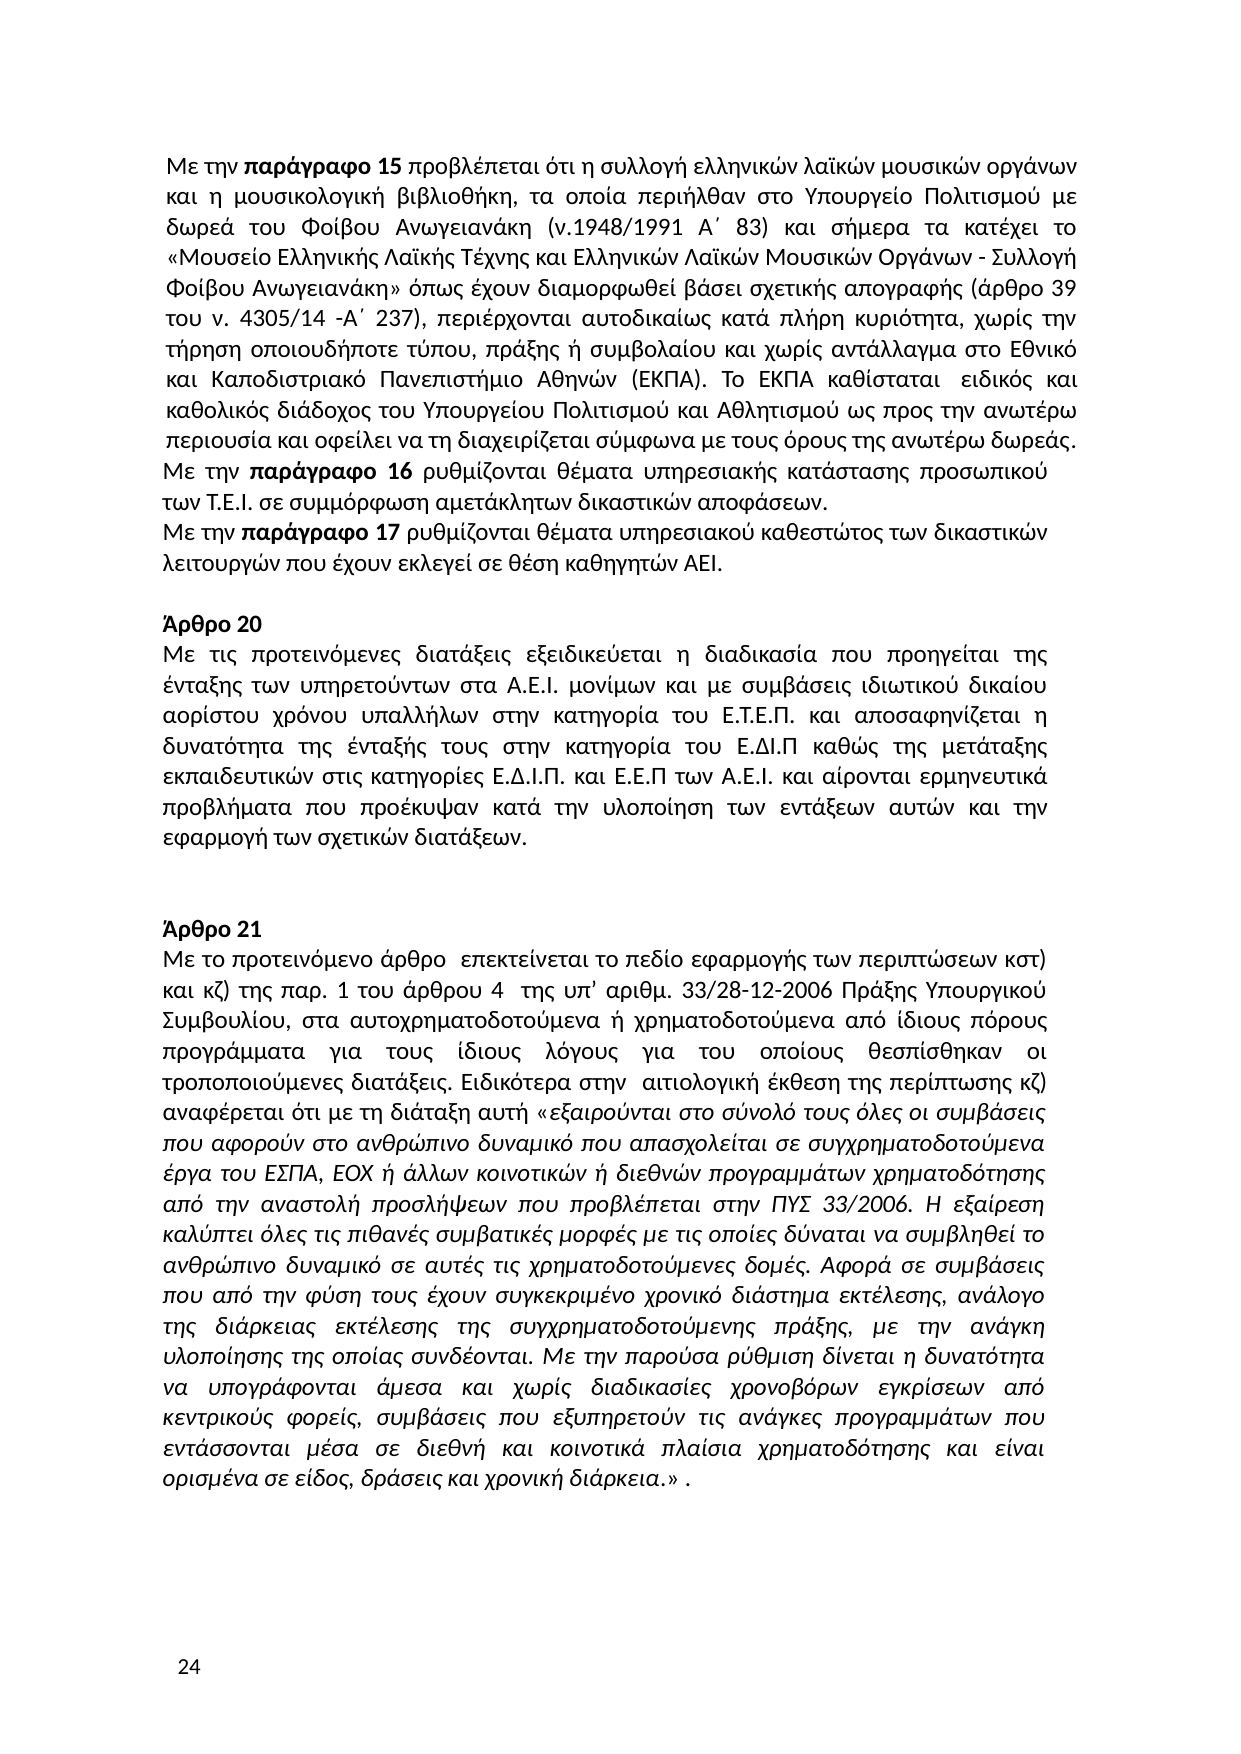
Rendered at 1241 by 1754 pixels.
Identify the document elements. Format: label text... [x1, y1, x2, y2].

text Με τις προτεινόμενες διατάξεις εξειδικεύεται η διαδικασία που προηγείται της ένταξης των υπηρετούντων στα Α.Ε.Ι. μονίμων και με συμβάσεις ιδιωτικού δικαίου αορίστου χρόνου υπαλλήλων στην κατηγορία του Ε.Τ.Ε.Π. και αποσαφηνίζεται η δυνατότητα της ένταξής τους στην κατηγορία του Ε.ΔΙ.Π καθώς της μετάταξης εκπαιδευτικών στις κατηγορίες Ε.Δ.Ι.Π. και Ε.Ε.Π των Α.Ε.Ι. και αίρονται ερμηνευτικά προβλήματα που προέκυψαν κατά την υλοποίηση των εντάξεων αυτών και την εφαρμογή των σχετικών διατάξεων. [162, 638, 1048, 852]
text Με το προτεινόμενο άρθρο επεκτείνεται το πεδίο εφαρμογής των περιπτώσεων κστ) και κζ) της παρ. 1 του άρθρου 4 της υπ’ αριθμ. 33/28-12-2006 Πράξης Υπουργικού Συμβουλίου, στα αυτοχρηματοδοτούμενα ή χρηματοδοτούμενα από ίδιους πόρους προγράμματα για τους ίδιους λόγους για του οποίους θεσπίσθηκαν οι τροποποιούμενες διατάξεις. Ειδικότερα στην αιτιολογική έκθεση της περίπτωσης κζ) αναφέρεται ότι με τη διάταξη αυτή «εξαιρούνται στο σύνολό τους όλες οι συμβάσεις που αφορούν στο ανθρώπινο δυναμικό που απασχολείται σε συγχρηματοδοτούμενα έργα του ΕΣΠΑ, ΕΟΧ ή άλλων κοινοτικών ή διεθνών προγραμμάτων χρηματοδότησης από την αναστολή προσλήψεων που προβλέπεται στην ΠΥΣ 33/2006. Η εξαίρεση καλύπτει όλες τις πιθανές συμβατικές μορφές με τις οποίες δύναται να συμβληθεί το ανθρώπινο δυναμικό σε αυτές τις χρηματοδοτούμενες δομές. Αφορά σε συμβάσεις που από την φύση τους έχουν συγκεκριμένο χρονικό διάστημα εκτέλεσης, ανάλογο της διάρκειας εκτέλεσης της συγχρηματοδοτούμενης πράξης, με την ανάγκη υλοποίησης της οποίας συνδέονται. Με την παρούσα ρύθμιση δίνεται η δυνατότητα να υπογράφονται άμεσα και χωρίς διαδικασίες χρονοβόρων εγκρίσεων από κεντρικούς φορείς, συμβάσεις που εξυπηρετούν τις ανάγκες προγραμμάτων που εντάσσονται μέσα σε διεθνή και κοινοτικά πλαίσια χρηματοδότησης και είναι ορισμένα σε είδος, δράσεις και χρονική διάρκεια.» . [162, 943, 1048, 1493]
text Με την παράγραφο 15 προβλέπεται ότι η συλλογή ελληνικών λαϊκών μουσικών οργάνων και η μουσικολογική βιβλιοθήκη, τα οποία περιήλθαν στο Υπουργείο Πολιτισμού με δωρεά του Φοίβου Ανωγειανάκη (ν.1948/1991 Α΄ 83) και σήμερα τα κατέχει το «Μουσείο Ελληνικής Λαϊκής Τέχνης και Ελληνικών Λαϊκών Μουσικών Οργάνων - Συλλογή Φοίβου Ανωγειανάκη» όπως έχουν διαμορφωθεί βάσει σχετικής απογραφής (άρθρο 39 του ν. 4305/14 -Α΄ 237), περιέρχονται αυτοδικαίως κατά πλήρη κυριότητα, χωρίς την τήρηση οποιουδήποτε τύπου, πράξης ή συμβολαίου και χωρίς αντάλλαγμα στο Εθνικό και Καποδιστριακό Πανεπιστήμιο Αθηνών (ΕΚΠΑ). Το ΕΚΠΑ καθίσταται ειδικός και καθολικός διάδοχος του Υπουργείου Πολιτισμού και Αθλητισμού ως προς την ανωτέρω περιουσία και οφείλει να τη διαχειρίζεται σύμφωνα με τους όρους της ανωτέρω δωρεάς. [166, 150, 1078, 455]
text Άρθρο 20 [162, 608, 1048, 638]
text Με την παράγραφο 17 ρυθμίζονται θέματα υπηρεσιακού καθεστώτος των δικαστικών λειτουργών που έχουν εκλεγεί σε θέση καθηγητών ΑΕΙ. [162, 516, 1048, 577]
text Με την παράγραφο 16 ρυθμίζονται θέματα υπηρεσιακής κατάστασης προσωπικού των Τ.Ε.Ι. σε συμμόρφωση αμετάκλητων δικαστικών αποφάσεων. [162, 455, 1048, 516]
text Άρθρο 21 [162, 913, 1048, 943]
